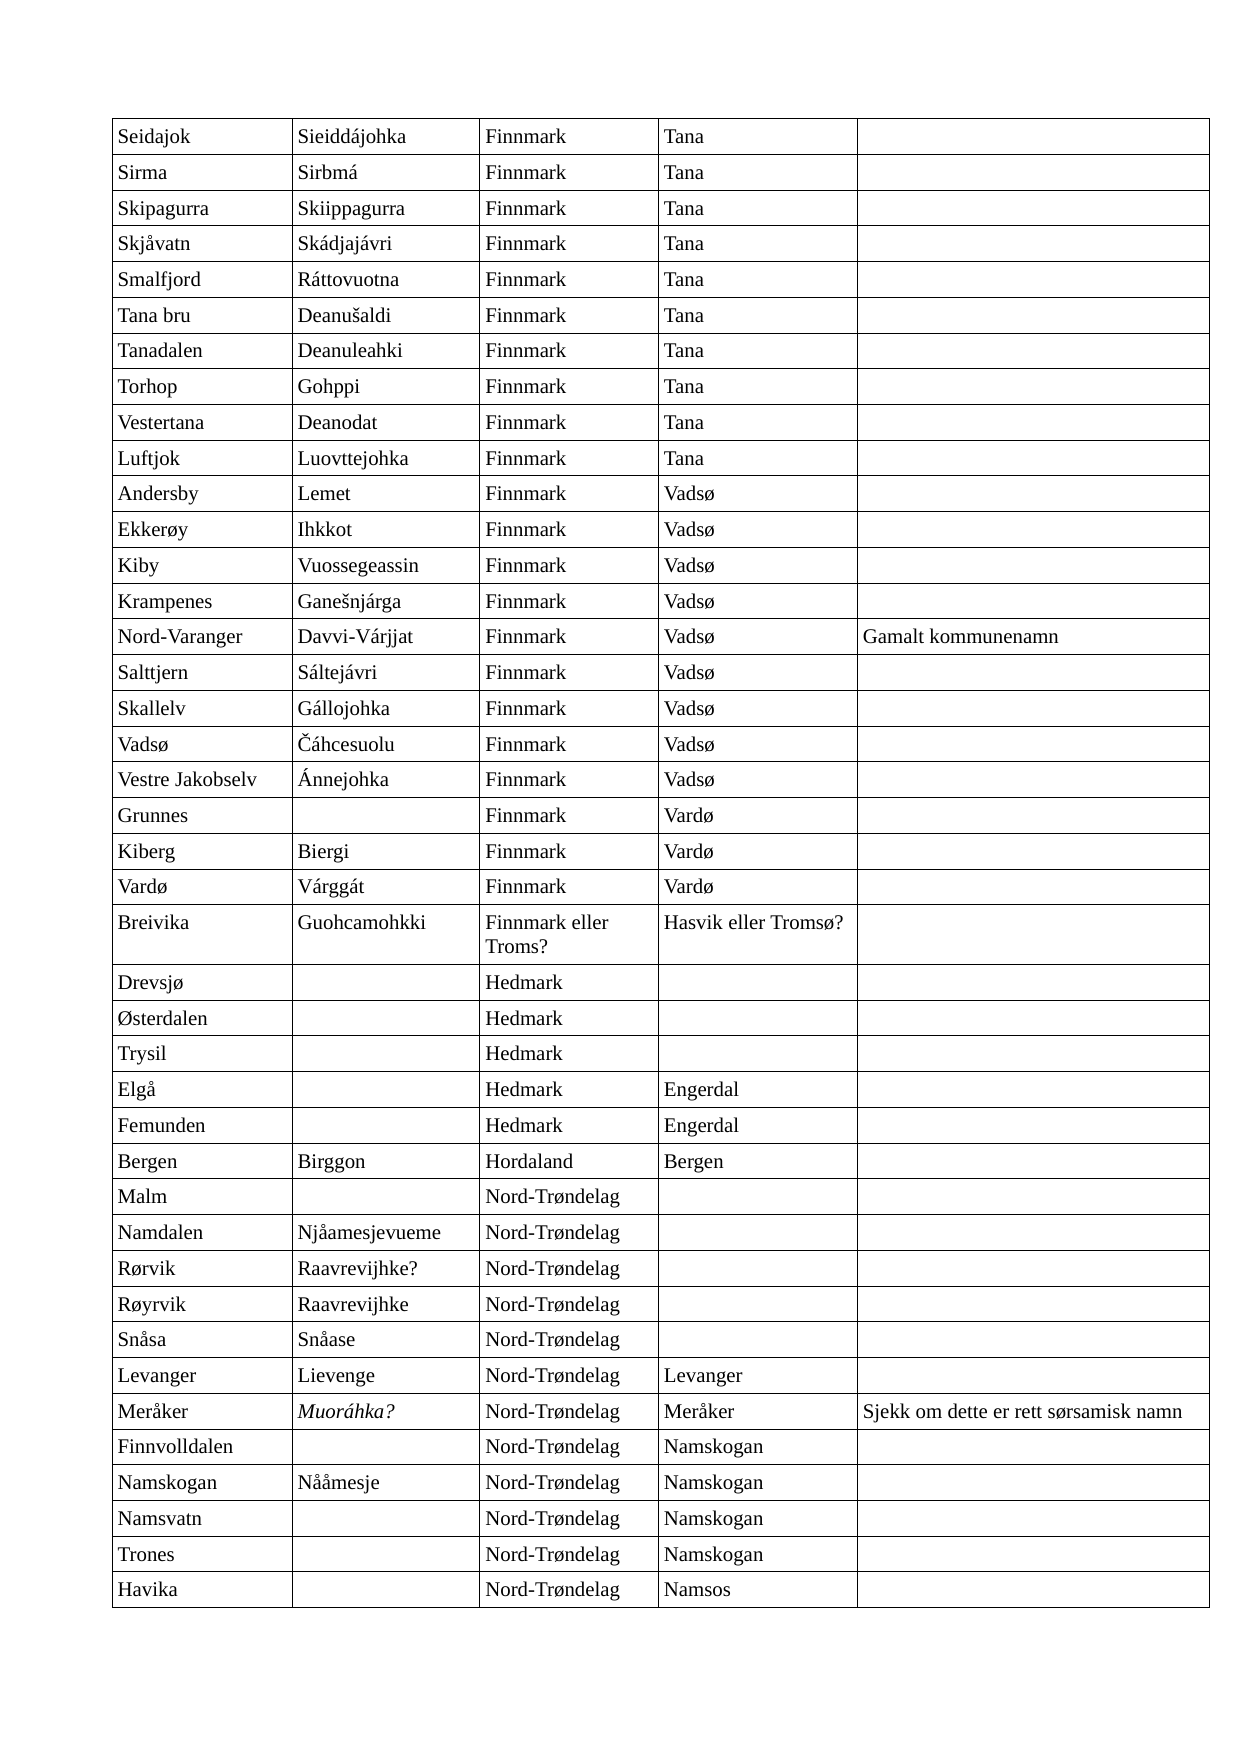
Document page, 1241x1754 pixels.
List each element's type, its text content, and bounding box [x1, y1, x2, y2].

table_cell Biergi [293, 834, 479, 868]
table_cell Gamalt kommunenamn [858, 619, 1209, 654]
table_cell Muoráhka? [293, 1394, 479, 1428]
table_cell Tana bru [113, 298, 292, 332]
table_cell Skallelv [113, 691, 292, 726]
table_cell Nord-Trøndelag [480, 1465, 658, 1500]
table_cell Finnmark [480, 512, 658, 547]
table_cell Finnmark [480, 870, 658, 904]
table_cell [858, 870, 1209, 904]
table_cell Havika [113, 1572, 292, 1607]
table_cell Finnvolldalen [113, 1430, 292, 1464]
table_cell Finnmark [480, 441, 658, 475]
table_cell Andersby [113, 476, 292, 511]
table_cell Torhop [113, 369, 292, 404]
table_cell [858, 1501, 1209, 1536]
table_cell Namskogan [659, 1537, 857, 1571]
table_cell Hedmark [480, 1072, 658, 1107]
table_cell Finnmark [480, 226, 658, 261]
table_cell [858, 798, 1209, 833]
table_cell Tana [659, 441, 857, 475]
table_cell Smalfjord [113, 262, 292, 297]
table_cell Vadsø [659, 619, 857, 654]
table_cell Lievenge [293, 1358, 479, 1393]
table_cell Finnmark [480, 691, 658, 726]
table_cell Luovttejohka [293, 441, 479, 475]
table_cell Vestre Jakobselv [113, 762, 292, 797]
table_cell Nord-Trøndelag [480, 1179, 658, 1214]
table_cell [659, 1322, 857, 1357]
table_cell [858, 584, 1209, 618]
table_cell Finnmark [480, 334, 658, 368]
table_cell Vadsø [659, 512, 857, 547]
table_cell Vuossegeassin [293, 548, 479, 583]
table_cell Nord-Trøndelag [480, 1501, 658, 1536]
table_cell Vadsø [659, 691, 857, 726]
table_cell Skádjajávri [293, 226, 479, 261]
table_cell Namsos [659, 1572, 857, 1607]
table_cell Vadsø [659, 762, 857, 797]
table_cell Seidajok [113, 119, 292, 154]
table_cell Ihkkot [293, 512, 479, 547]
table_cell [858, 1144, 1209, 1178]
table_cell Lemet [293, 476, 479, 511]
table_cell [293, 1501, 479, 1536]
table_cell Drevsjø [113, 965, 292, 1000]
table_cell Hedmark [480, 1001, 658, 1035]
table_cell Ráttovuotna [293, 262, 479, 297]
table_cell Østerdalen [113, 1001, 292, 1035]
table_cell Nord-Trøndelag [480, 1358, 658, 1393]
table_cell Sáltejávri [293, 655, 479, 690]
table_cell Vardø [659, 834, 857, 868]
table_cell Raavrevijhke [293, 1287, 479, 1321]
table_cell [858, 727, 1209, 761]
table_cell [858, 369, 1209, 404]
table_cell Skipagurra [113, 191, 292, 225]
table_cell [858, 226, 1209, 261]
table_cell Bergen [659, 1144, 857, 1178]
table_cell [293, 965, 479, 1000]
table_cell Deanuleahki [293, 334, 479, 368]
table_cell Finnmark [480, 191, 658, 225]
table_cell Namskogan [659, 1430, 857, 1464]
table_cell Engerdal [659, 1072, 857, 1107]
table_cell Finnmark [480, 298, 658, 332]
table_cell Tana [659, 334, 857, 368]
table_cell [293, 1179, 479, 1214]
table_cell Čáhcesuolu [293, 727, 479, 761]
table_cell Deanušaldi [293, 298, 479, 332]
table_cell Tanadalen [113, 334, 292, 368]
table_cell [858, 1430, 1209, 1464]
table_cell Finnmark [480, 834, 658, 868]
table_cell Tana [659, 119, 857, 154]
table_cell [858, 1072, 1209, 1107]
table_cell Bergen [113, 1144, 292, 1178]
table_cell [293, 1001, 479, 1035]
table_cell [293, 1036, 479, 1071]
table_cell Nord-Trøndelag [480, 1537, 658, 1571]
table_cell Nord-Trøndelag [480, 1215, 658, 1250]
table_cell Namdalen [113, 1215, 292, 1250]
table_cell [858, 191, 1209, 225]
table_cell Nord-Trøndelag [480, 1287, 658, 1321]
table_cell [858, 1108, 1209, 1143]
table_cell Vardø [659, 798, 857, 833]
table_cell Nord-Varanger [113, 619, 292, 654]
table_cell [858, 834, 1209, 868]
table_cell [858, 1537, 1209, 1571]
table_cell Vardø [113, 870, 292, 904]
table_cell Femunden [113, 1108, 292, 1143]
table_cell Vadsø [659, 727, 857, 761]
table_cell Raavrevijhke? [293, 1251, 479, 1286]
table_cell Ekkerøy [113, 512, 292, 547]
table_cell Kiby [113, 548, 292, 583]
table_cell Levanger [113, 1358, 292, 1393]
table_cell [858, 1179, 1209, 1214]
table_cell Finnmark [480, 798, 658, 833]
table_cell Finnmark [480, 405, 658, 440]
table_cell Finnmark [480, 119, 658, 154]
table_cell Trysil [113, 1036, 292, 1071]
table_cell Vadsø [659, 476, 857, 511]
table_cell Trones [113, 1537, 292, 1571]
table_cell [858, 512, 1209, 547]
table_cell Hedmark [480, 965, 658, 1000]
table_cell [858, 441, 1209, 475]
table_cell Røyrvik [113, 1287, 292, 1321]
table_cell Hedmark [480, 1036, 658, 1071]
table_cell Finnmark [480, 619, 658, 654]
table_cell Hasvik eller Tromsø? [659, 905, 857, 964]
table_cell Tana [659, 226, 857, 261]
table_cell [858, 1465, 1209, 1500]
table_cell Davvi-Várjjat [293, 619, 479, 654]
table_cell Snåsa [113, 1322, 292, 1357]
table_cell Gohppi [293, 369, 479, 404]
table_cell Gállojohka [293, 691, 479, 726]
table_cell Namskogan [659, 1501, 857, 1536]
table_cell Guohcamohkki [293, 905, 479, 964]
table_cell [659, 1001, 857, 1035]
table_cell Várggát [293, 870, 479, 904]
table_cell [293, 1072, 479, 1107]
table_cell [858, 476, 1209, 511]
table_cell Ánnejohka [293, 762, 479, 797]
table_cell [858, 405, 1209, 440]
table_cell Skjåvatn [113, 226, 292, 261]
table_cell Tana [659, 155, 857, 189]
table_cell Finnmark [480, 369, 658, 404]
table_cell Tana [659, 369, 857, 404]
table_cell [858, 1215, 1209, 1250]
table_cell Sieiddájohka [293, 119, 479, 154]
table_cell [659, 1215, 857, 1250]
table_cell Finnmark [480, 548, 658, 583]
table_cell Tana [659, 298, 857, 332]
table_cell Meråker [659, 1394, 857, 1428]
table_cell Vadsø [659, 548, 857, 583]
table_cell Finnmark eller Troms? [480, 905, 658, 964]
table_cell Engerdal [659, 1108, 857, 1143]
table_cell Namsvatn [113, 1501, 292, 1536]
table_cell [858, 548, 1209, 583]
table_cell [858, 119, 1209, 154]
table_cell Vadsø [113, 727, 292, 761]
table_cell Sirbmá [293, 155, 479, 189]
table_cell Finnmark [480, 476, 658, 511]
table_cell Deanodat [293, 405, 479, 440]
table_cell Malm [113, 1179, 292, 1214]
table_cell Meråker [113, 1394, 292, 1428]
table_cell Finnmark [480, 155, 658, 189]
table_cell Nord-Trøndelag [480, 1394, 658, 1428]
table_cell Finnmark [480, 262, 658, 297]
table_cell Nord-Trøndelag [480, 1322, 658, 1357]
table_cell Njåamesjevueme [293, 1215, 479, 1250]
table_cell Hordaland [480, 1144, 658, 1178]
table_cell Sirma [113, 155, 292, 189]
table_cell Snåase [293, 1322, 479, 1357]
table_cell Ganešnjárga [293, 584, 479, 618]
table_cell Finnmark [480, 762, 658, 797]
table_cell Finnmark [480, 655, 658, 690]
table_cell Nord-Trøndelag [480, 1251, 658, 1286]
table_cell Finnmark [480, 727, 658, 761]
table_cell Namskogan [113, 1465, 292, 1500]
table_cell Nord-Trøndelag [480, 1430, 658, 1464]
table_cell [293, 1108, 479, 1143]
table_cell Breivika [113, 905, 292, 964]
table_cell Tana [659, 405, 857, 440]
table_cell Vardø [659, 870, 857, 904]
table_cell Kiberg [113, 834, 292, 868]
table_cell Grunnes [113, 798, 292, 833]
table_cell Levanger [659, 1358, 857, 1393]
table_cell [858, 262, 1209, 297]
table_cell Birggon [293, 1144, 479, 1178]
table_cell Rørvik [113, 1251, 292, 1286]
table_cell Luftjok [113, 441, 292, 475]
table_cell [293, 1430, 479, 1464]
table_cell [659, 1251, 857, 1286]
table_cell [858, 655, 1209, 690]
table_cell Hedmark [480, 1108, 658, 1143]
table_cell Vestertana [113, 405, 292, 440]
table_cell Salttjern [113, 655, 292, 690]
table_cell [659, 1287, 857, 1321]
table_cell [858, 1358, 1209, 1393]
table_cell [858, 1036, 1209, 1071]
table_cell Nååmesje [293, 1465, 479, 1500]
table_cell Krampenes [113, 584, 292, 618]
table_cell [293, 1572, 479, 1607]
table_cell Nord-Trøndelag [480, 1572, 658, 1607]
table_cell Elgå [113, 1072, 292, 1107]
table_cell [858, 155, 1209, 189]
table_cell [659, 965, 857, 1000]
table_cell Sjekk om dette er rett sørsamisk namn [858, 1394, 1209, 1428]
table_cell Vadsø [659, 655, 857, 690]
table_cell [858, 334, 1209, 368]
table_cell [659, 1179, 857, 1214]
table_cell [858, 762, 1209, 797]
table_cell [858, 965, 1209, 1000]
table_cell [858, 691, 1209, 726]
table_cell Vadsø [659, 584, 857, 618]
table_cell [858, 1322, 1209, 1357]
table_cell Skiippagurra [293, 191, 479, 225]
table_cell [858, 1572, 1209, 1607]
table_cell [659, 1036, 857, 1071]
table_cell [858, 298, 1209, 332]
table_cell Tana [659, 191, 857, 225]
table_cell [293, 1537, 479, 1571]
table_cell Tana [659, 262, 857, 297]
table_cell [858, 905, 1209, 964]
table_cell [858, 1001, 1209, 1035]
table_cell [293, 798, 479, 833]
table_cell Finnmark [480, 584, 658, 618]
table_cell [858, 1287, 1209, 1321]
table_cell Namskogan [659, 1465, 857, 1500]
table_cell [858, 1251, 1209, 1286]
